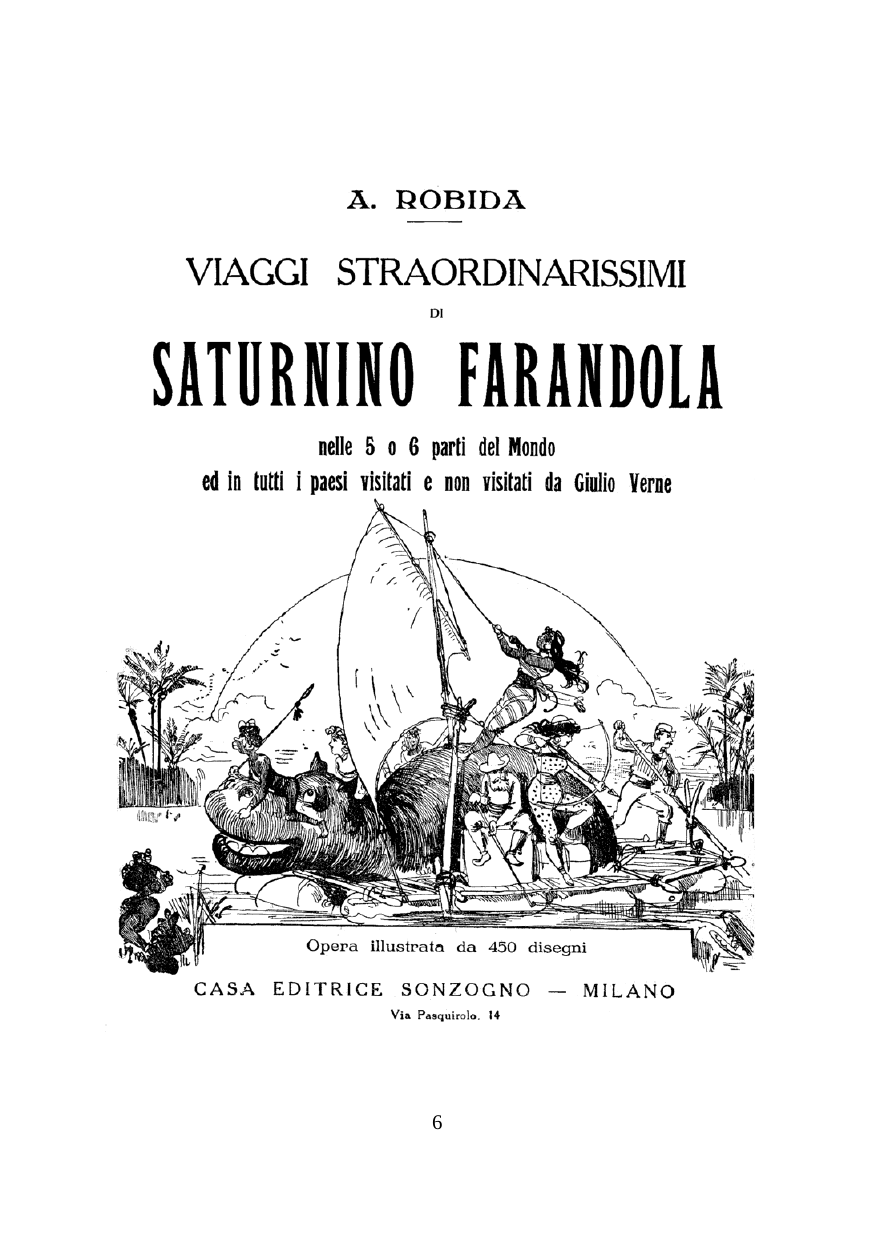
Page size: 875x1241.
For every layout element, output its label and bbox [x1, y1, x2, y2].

picture [105, 172, 755, 1052]
